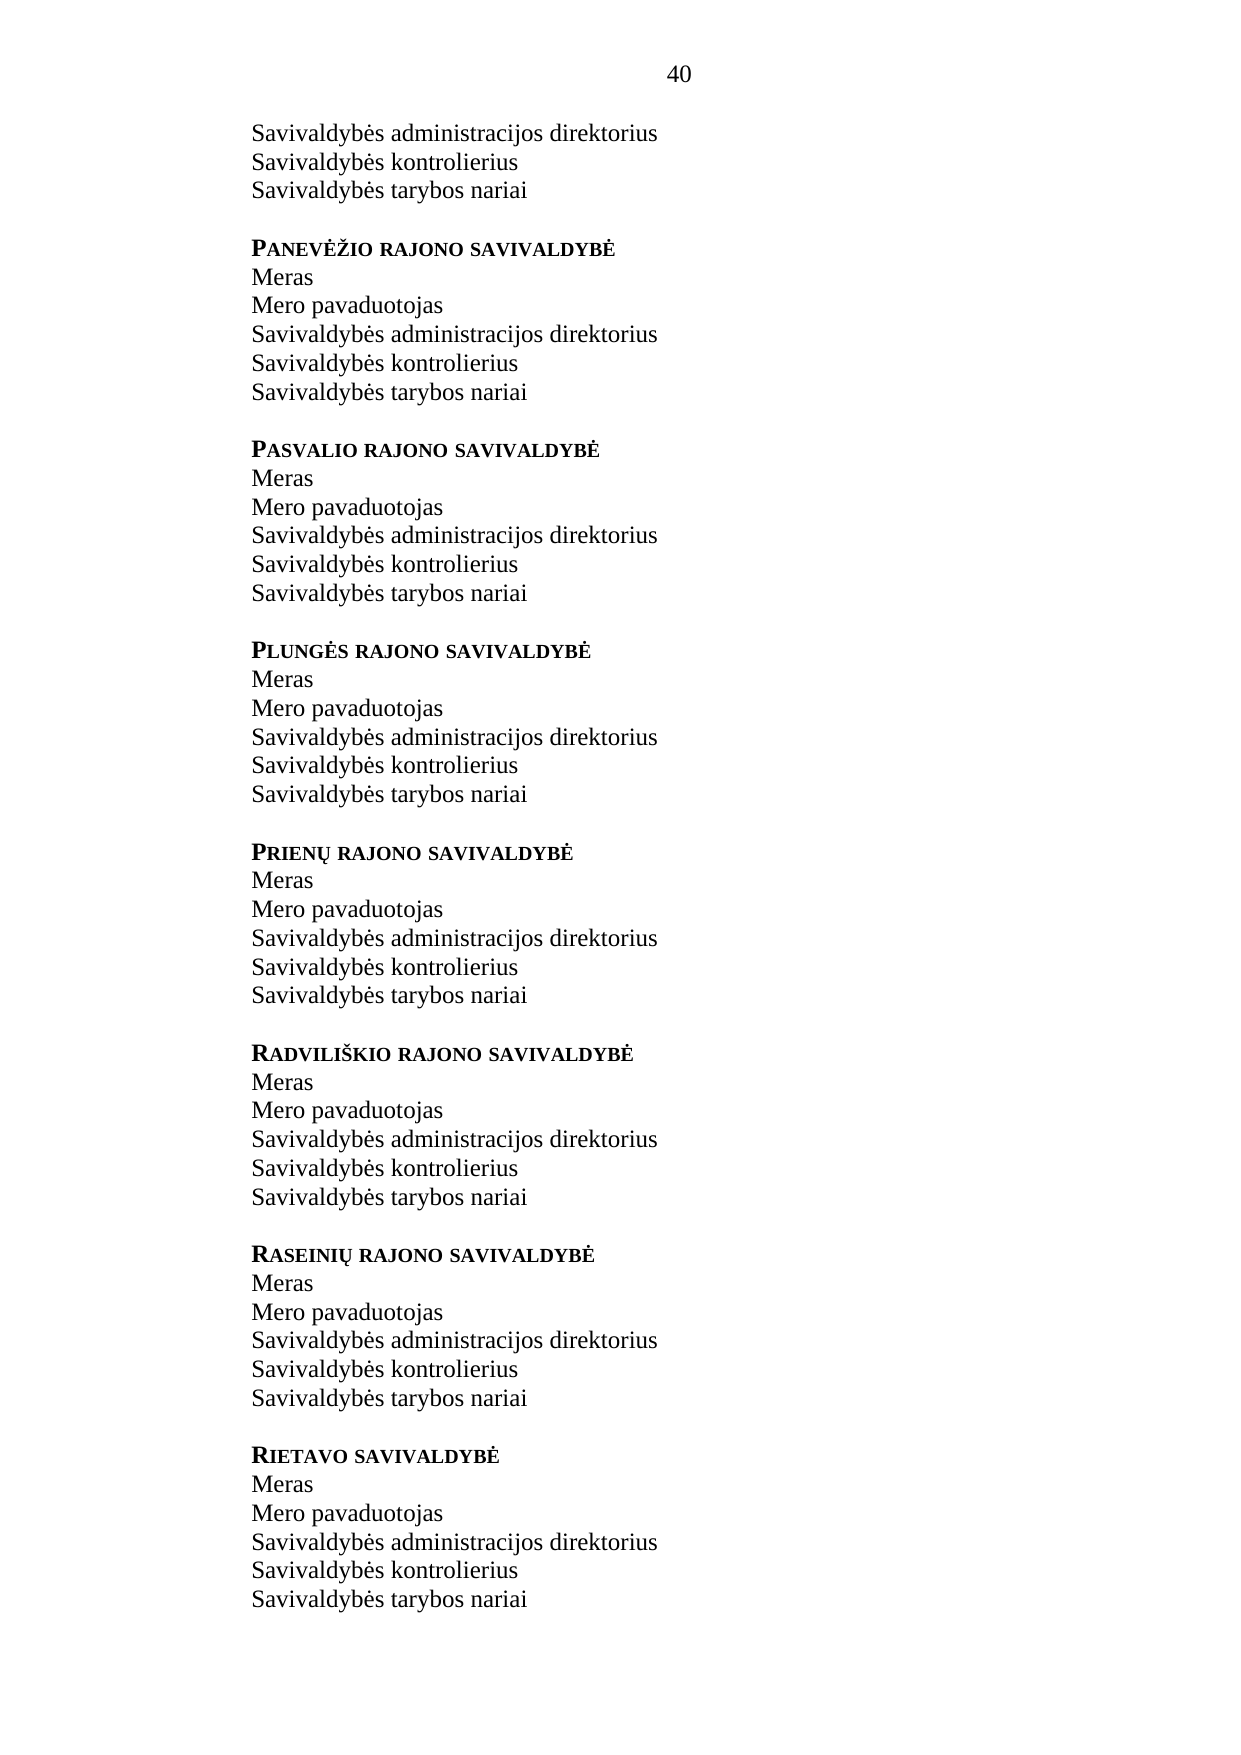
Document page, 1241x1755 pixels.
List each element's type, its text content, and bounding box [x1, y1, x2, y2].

text Savivaldybės tarybos nariai [177, 1584, 1181, 1613]
text Meras [177, 463, 1181, 492]
text Mero pavaduotojas [177, 291, 1181, 319]
text Meras [177, 262, 1181, 291]
text Savivaldybės tarybos nariai [177, 578, 1181, 607]
text Savivaldybės kontrolierius [177, 1153, 1181, 1182]
text Mero pavaduotojas [177, 894, 1181, 923]
text Meras [177, 664, 1181, 693]
text Meras [177, 1067, 1181, 1096]
text Savivaldybės tarybos nariai [177, 1383, 1181, 1412]
text Savivaldybės administracijos direktorius [177, 1124, 1181, 1153]
text Savivaldybės tarybos nariai [177, 377, 1181, 406]
text Prienų rajono savivaldybė [177, 837, 1181, 866]
text Radviliškio rajono savivaldybė [177, 1038, 1181, 1067]
text Mero pavaduotojas [177, 492, 1181, 521]
text Savivaldybės tarybos nariai [177, 981, 1181, 1009]
text Raseinių rajono savivaldybė [177, 1239, 1181, 1268]
text Pasvalio rajono savivaldybė [177, 434, 1181, 463]
text Savivaldybės administracijos direktorius [177, 319, 1181, 348]
text Mero pavaduotojas [177, 1096, 1181, 1124]
text Savivaldybės administracijos direktorius [177, 923, 1181, 952]
text Savivaldybės tarybos nariai [177, 779, 1181, 808]
text Savivaldybės administracijos direktorius [177, 1326, 1181, 1354]
text Savivaldybės administracijos direktorius [177, 722, 1181, 751]
text Plungės rajono savivaldybė [177, 636, 1181, 664]
text Meras [177, 1469, 1181, 1498]
text Mero pavaduotojas [177, 693, 1181, 722]
text Savivaldybės tarybos nariai [177, 1182, 1181, 1211]
text Savivaldybės kontrolierius [177, 1556, 1181, 1584]
text Savivaldybės administracijos direktorius [177, 521, 1181, 549]
text Savivaldybės administracijos direktorius [177, 1527, 1181, 1556]
text Meras [177, 1268, 1181, 1297]
text Savivaldybės tarybos nariai [177, 176, 1181, 204]
text Savivaldybės administracijos direktorius [177, 118, 1181, 147]
text Savivaldybės kontrolierius [177, 952, 1181, 981]
text Meras [177, 866, 1181, 894]
text Rietavo savivaldybė [177, 1441, 1181, 1469]
text Savivaldybės kontrolierius [177, 348, 1181, 377]
text Savivaldybės kontrolierius [177, 751, 1181, 779]
text Panevėžio rajono savivaldybė [177, 233, 1181, 262]
text Savivaldybės kontrolierius [177, 1354, 1181, 1383]
text Mero pavaduotojas [177, 1297, 1181, 1326]
text Savivaldybės kontrolierius [177, 147, 1181, 176]
text Savivaldybės kontrolierius [177, 549, 1181, 578]
text Mero pavaduotojas [177, 1498, 1181, 1527]
